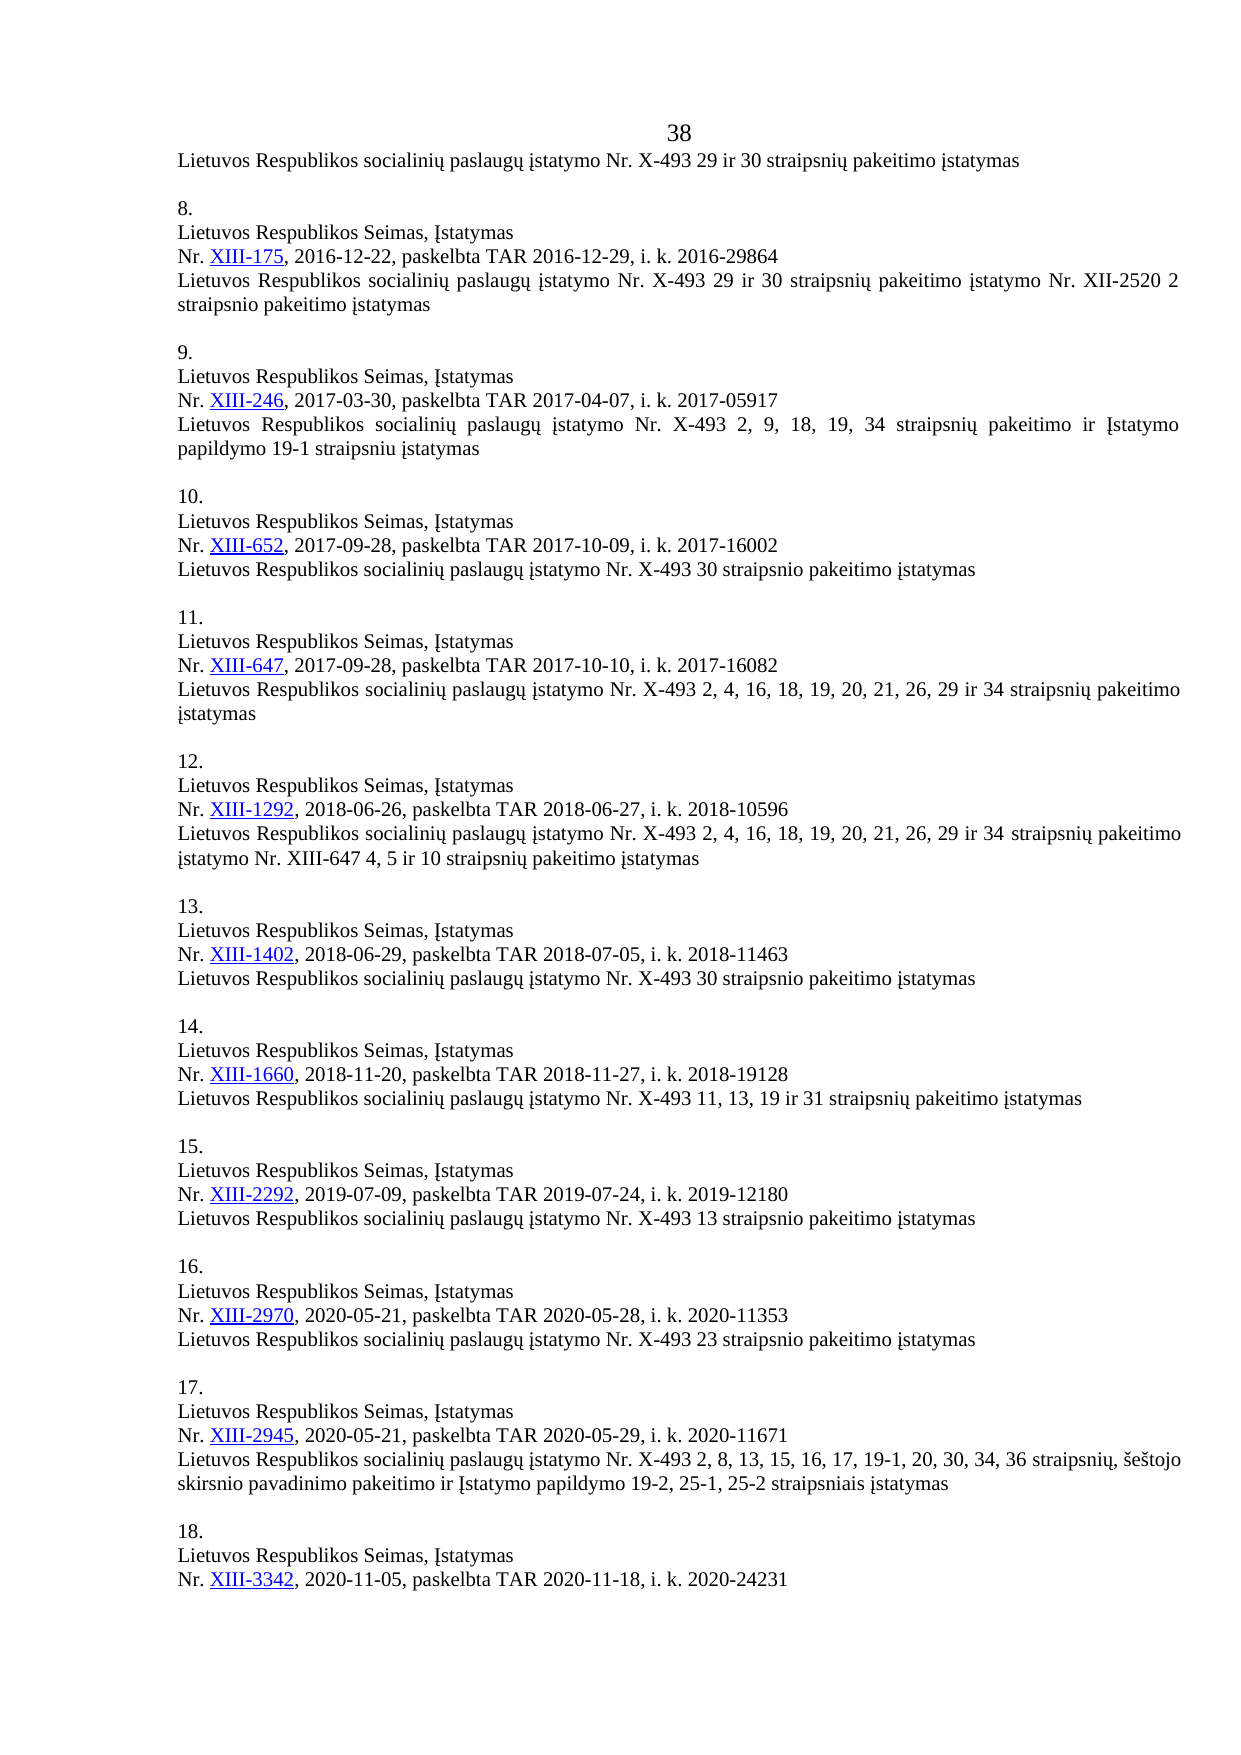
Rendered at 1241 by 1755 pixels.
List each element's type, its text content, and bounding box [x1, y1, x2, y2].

text 10. [177, 484, 1181, 508]
text Lietuvos Respublikos Seimas, Įstatymas [177, 629, 1181, 653]
text Nr. XIII-652, 2017-09-28, paskelbta TAR 2017-10-09, i. k. 2017-16002 [177, 533, 1181, 557]
text Nr. XIII-175, 2016-12-22, paskelbta TAR 2016-12-29, i. k. 2016-29864 [177, 244, 1181, 268]
text Lietuvos Respublikos Seimas, Įstatymas [177, 1158, 1181, 1182]
text 13. [177, 893, 1181, 918]
text 11. [177, 605, 1181, 629]
text 8. [177, 196, 1181, 220]
text Lietuvos Respublikos socialinių paslaugų įstatymo Nr. X-493 13 straipsnio pakeitimo įstatymas [177, 1206, 1181, 1230]
text 18. [177, 1519, 1181, 1543]
text 15. [177, 1134, 1181, 1158]
text 14. [177, 1014, 1181, 1038]
text Lietuvos Respublikos socialinių paslaugų įstatymo Nr. X-493 2, 8, 13, 15, 16, 17, 19-1, 20, 30, 34, 36 straipsnių, šeštojo skirsnio pavadinimo pakeitimo ir Įstatymo papildymo 19-2, 25-1, 25-2 straipsniais įstatymas [177, 1447, 1181, 1495]
text 17. [177, 1375, 1181, 1399]
text Nr. XIII-647, 2017-09-28, paskelbta TAR 2017-10-10, i. k. 2017-16082 [177, 653, 1181, 677]
text Lietuvos Respublikos socialinių paslaugų įstatymo Nr. X-493 23 straipsnio pakeitimo įstatymas [177, 1327, 1181, 1351]
text Nr. XIII-2970, 2020-05-21, paskelbta TAR 2020-05-28, i. k. 2020-11353 [177, 1303, 1181, 1327]
text Lietuvos Respublikos Seimas, Įstatymas [177, 220, 1181, 244]
text Lietuvos Respublikos Seimas, Įstatymas [177, 1278, 1181, 1303]
text Lietuvos Respublikos socialinių paslaugų įstatymo Nr. X-493 2, 9, 18, 19, 34 straipsnių pakeitimo ir Įstatymo papildymo 19-1 straipsniu įstatymas [177, 412, 1181, 460]
text Nr. XIII-1660, 2018-11-20, paskelbta TAR 2018-11-27, i. k. 2018-19128 [177, 1062, 1181, 1086]
text Lietuvos Respublikos socialinių paslaugų įstatymo Nr. X-493 2, 4, 16, 18, 19, 20, 21, 26, 29 ir 34 straipsnių pakeitimo įstatymo Nr. XIII-647 4, 5 ir 10 straipsnių pakeitimo įstatymas [177, 821, 1181, 869]
text Nr. XIII-1292, 2018-06-26, paskelbta TAR 2018-06-27, i. k. 2018-10596 [177, 797, 1181, 821]
text Lietuvos Respublikos socialinių paslaugų įstatymo Nr. X-493 11, 13, 19 ir 31 straipsnių pakeitimo įstatymas [177, 1086, 1181, 1110]
text 9. [177, 340, 1181, 364]
text Lietuvos Respublikos socialinių paslaugų įstatymo Nr. X-493 29 ir 30 straipsnių pakeitimo įstatymas [177, 148, 1181, 172]
text Nr. XIII-2292, 2019-07-09, paskelbta TAR 2019-07-24, i. k. 2019-12180 [177, 1182, 1181, 1206]
text Lietuvos Respublikos Seimas, Įstatymas [177, 508, 1181, 533]
text Nr. XIII-2945, 2020-05-21, paskelbta TAR 2020-05-29, i. k. 2020-11671 [177, 1423, 1181, 1447]
text Lietuvos Respublikos Seimas, Įstatymas [177, 1543, 1181, 1567]
text Nr. XIII-3342, 2020-11-05, paskelbta TAR 2020-11-18, i. k. 2020-24231 [177, 1567, 1181, 1591]
text Nr. XIII-1402, 2018-06-29, paskelbta TAR 2018-07-05, i. k. 2018-11463 [177, 942, 1181, 966]
text Lietuvos Respublikos socialinių paslaugų įstatymo Nr. X-493 2, 4, 16, 18, 19, 20, 21, 26, 29 ir 34 straipsnių pakeitimo įstatymas [177, 677, 1181, 725]
text 12. [177, 749, 1181, 773]
text 16. [177, 1254, 1181, 1278]
text Lietuvos Respublikos Seimas, Įstatymas [177, 918, 1181, 942]
text Lietuvos Respublikos Seimas, Įstatymas [177, 364, 1181, 388]
text Lietuvos Respublikos socialinių paslaugų įstatymo Nr. X-493 29 ir 30 straipsnių pakeitimo įstatymo Nr. XII-2520 2 straipsnio pakeitimo įstatymas [177, 268, 1181, 316]
text Lietuvos Respublikos Seimas, Įstatymas [177, 1399, 1181, 1423]
text Lietuvos Respublikos socialinių paslaugų įstatymo Nr. X-493 30 straipsnio pakeitimo įstatymas [177, 966, 1181, 990]
text Lietuvos Respublikos Seimas, Įstatymas [177, 773, 1181, 797]
text Lietuvos Respublikos socialinių paslaugų įstatymo Nr. X-493 30 straipsnio pakeitimo įstatymas [177, 557, 1181, 581]
text Nr. XIII-246, 2017-03-30, paskelbta TAR 2017-04-07, i. k. 2017-05917 [177, 388, 1181, 412]
text Lietuvos Respublikos Seimas, Įstatymas [177, 1038, 1181, 1062]
